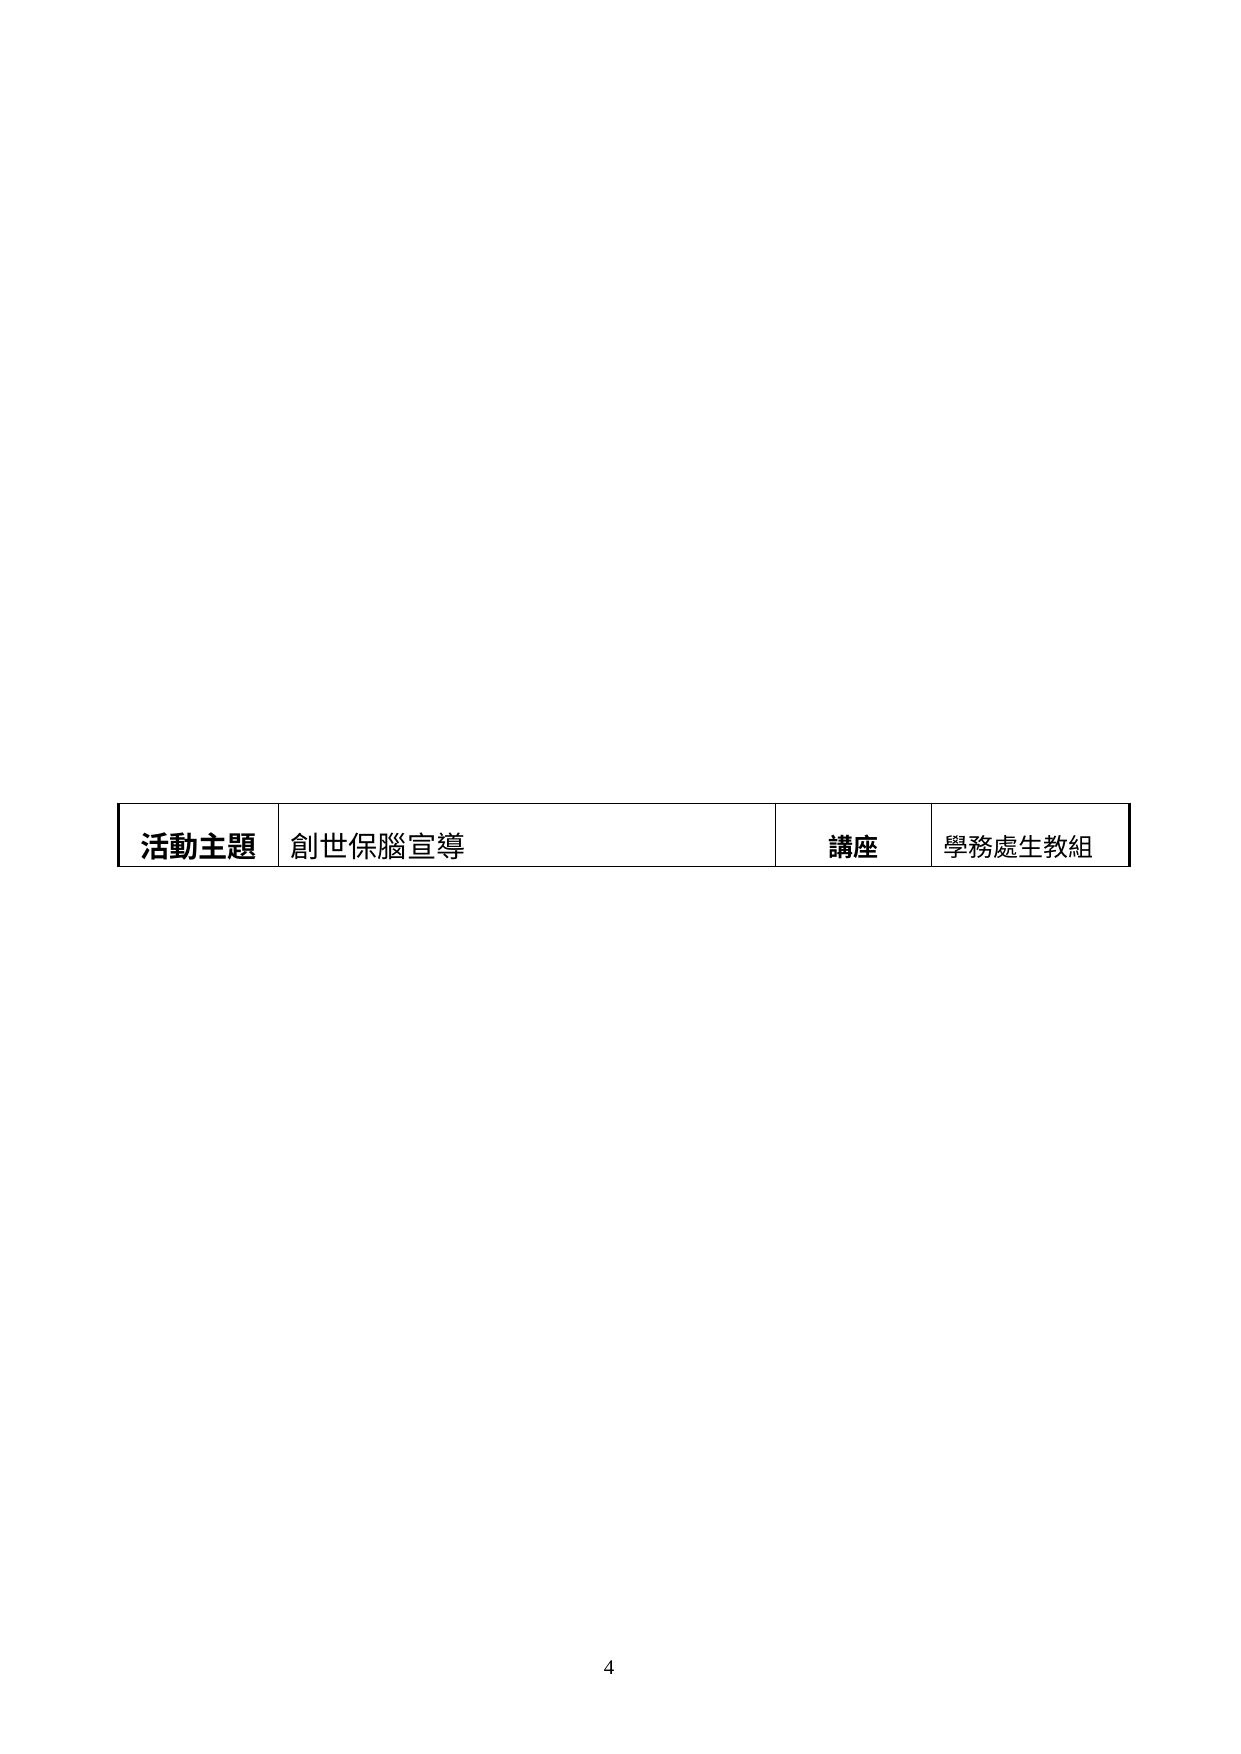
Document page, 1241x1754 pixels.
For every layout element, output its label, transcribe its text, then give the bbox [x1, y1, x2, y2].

table_cell 活動主題 [120, 804, 278, 866]
table_cell 創世保腦宣導 [279, 804, 775, 866]
table_cell 學務處生教組 [932, 804, 1128, 866]
table_cell 講座 [776, 804, 931, 866]
